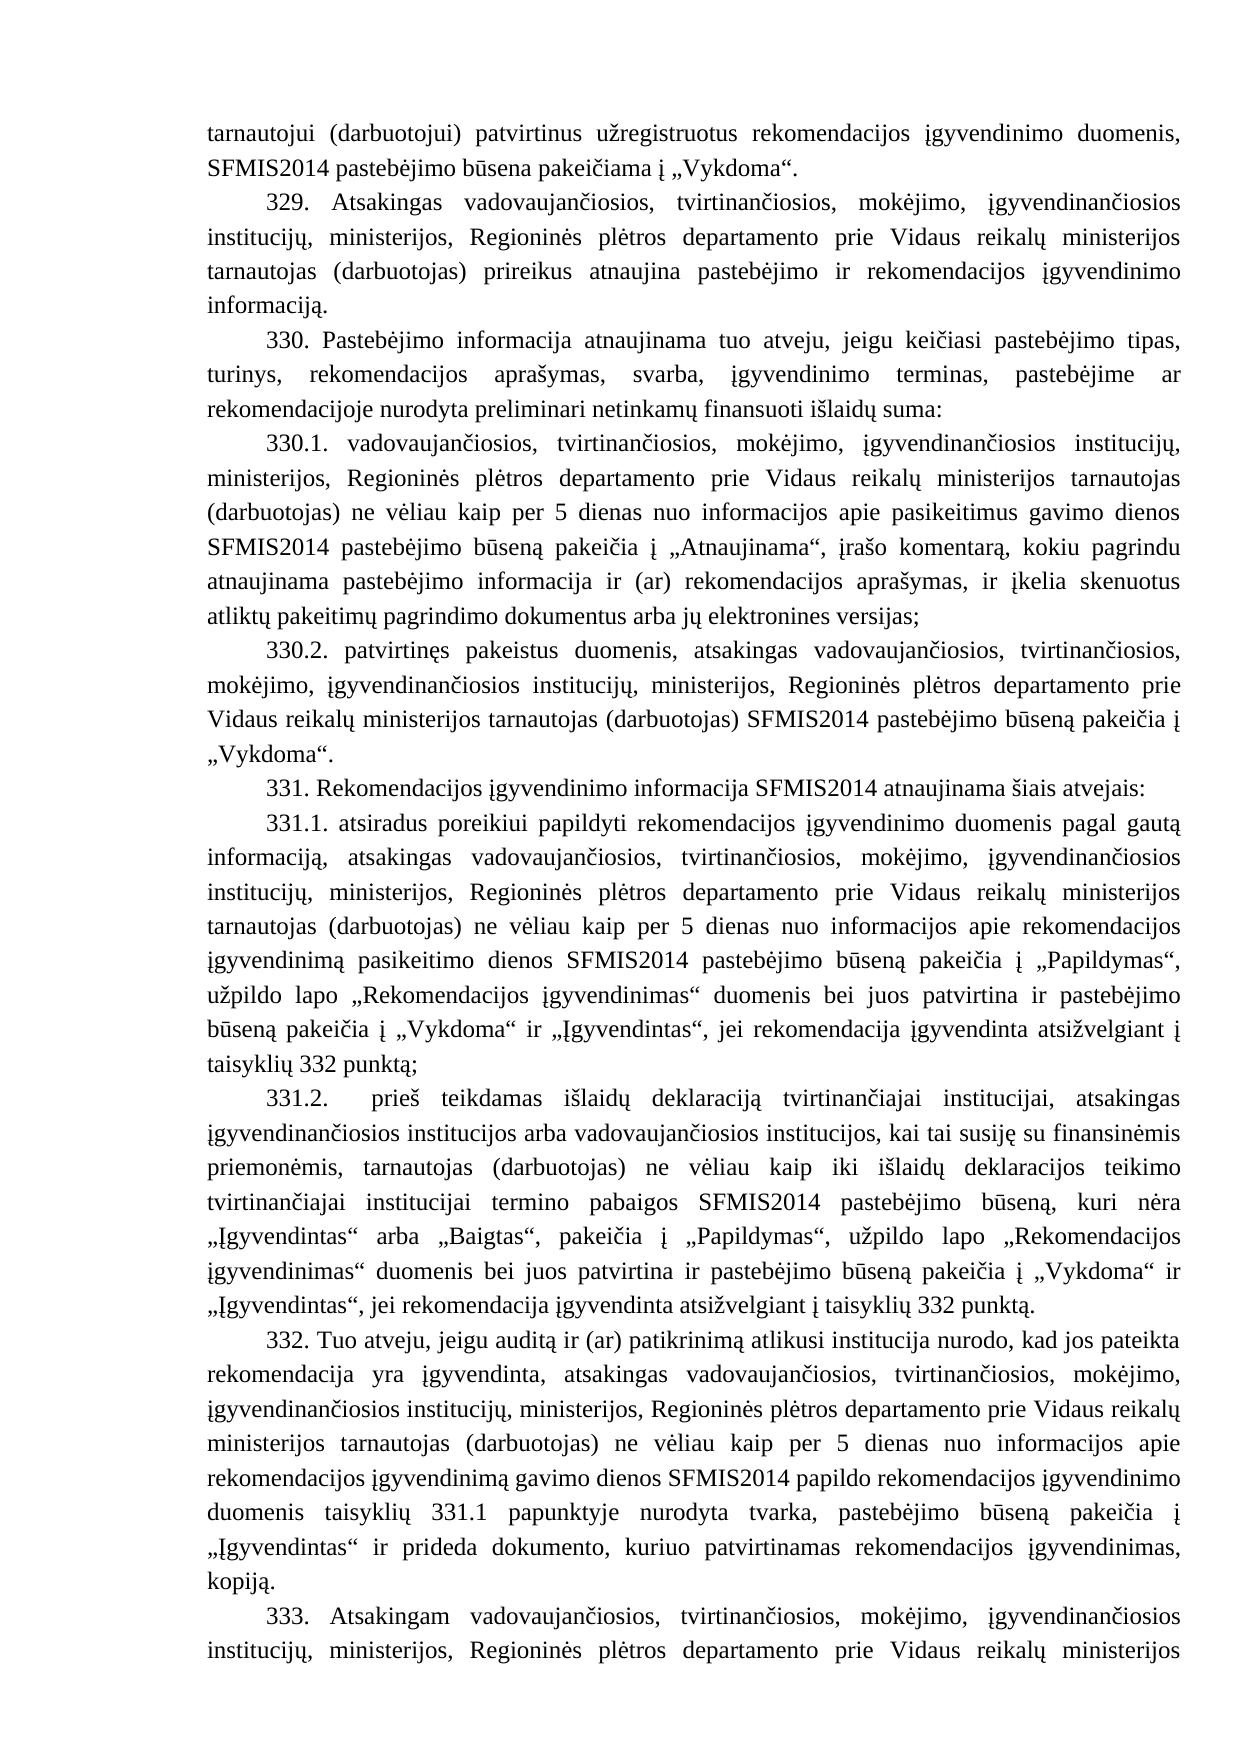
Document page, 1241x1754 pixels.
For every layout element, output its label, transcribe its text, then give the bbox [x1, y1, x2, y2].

text 333. Atsakingam vadovaujančiosios, tvirtinančiosios, mokėjimo, įgyvendinančiosios institucijų, ministerijos, Regioninės plėtros departamento prie Vidaus reikalų ministerijos [207, 1601, 1181, 1664]
text 332. Tuo atveju, jeigu auditą ir (ar) patikrinimą atlikusi institucija nurodo, kad jos pateikta rekomendacija yra įgyvendinta, atsakingas vadovaujančiosios, tvirtinančiosios, mokėjimo, įgyvendinančiosios institucijų, ministerijos, Regioninės plėtros departamento prie Vidaus reikalų ministerijos tarnautojas (darbuotojas) ne vėliau kaip per 5 dienas nuo informacijos apie rekomendacijos įgyvendinimą gavimo dienos SFMIS2014 papildo rekomendacijos įgyvendinimo duomenis taisyklių 331.1 papunktyje nurodyta tvarka, pastebėjimo būseną pakeičia į „Įgyvendintas“ ir prideda dokumento, kuriuo patvirtinamas rekomendacijos įgyvendinimas, kopiją. [207, 1325, 1181, 1595]
text 331. Rekomendacijos įgyvendinimo informacija SFMIS2014 atnaujinama šiais atvejais: [207, 773, 1181, 802]
text 330. Pastebėjimo informacija atnaujinama tuo atveju, jeigu keičiasi pastebėjimo tipas, turinys, rekomendacijos aprašymas, svarba, įgyvendinimo terminas, pastebėjime ar rekomendacijoje nurodyta preliminari netinkamų finansuoti išlaidų suma: [207, 325, 1181, 423]
text 331.1. atsiradus poreikiui papildyti rekomendacijos įgyvendinimo duomenis pagal gautą informaciją, atsakingas vadovaujančiosios, tvirtinančiosios, mokėjimo, įgyvendinančiosios institucijų, ministerijos, Regioninės plėtros departamento prie Vidaus reikalų ministerijos tarnautojas (darbuotojas) ne vėliau kaip per 5 dienas nuo informacijos apie rekomendacijos įgyvendinimą pasikeitimo dienos SFMIS2014 pastebėjimo būseną pakeičia į „Papildymas“, užpildo lapo „Rekomendacijos įgyvendinimas“ duomenis bei juos patvirtina ir pastebėjimo būseną pakeičia į „Vykdoma“ ir „Įgyvendintas“, jei rekomendacija įgyvendinta atsižvelgiant į taisyklių 332 punktą; [207, 808, 1181, 1078]
text 330.2. patvirtinęs pakeistus duomenis, atsakingas vadovaujančiosios, tvirtinančiosios, mokėjimo, įgyvendinančiosios institucijų, ministerijos, Regioninės plėtros departamento prie Vidaus reikalų ministerijos tarnautojas (darbuotojas) SFMIS2014 pastebėjimo būseną pakeičia į „Vykdoma“. [207, 635, 1181, 767]
text 330.1. vadovaujančiosios, tvirtinančiosios, mokėjimo, įgyvendinančiosios institucijų, ministerijos, Regioninės plėtros departamento prie Vidaus reikalų ministerijos tarnautojas (darbuotojas) ne vėliau kaip per 5 dienas nuo informacijos apie pasikeitimus gavimo dienos SFMIS2014 pastebėjimo būseną pakeičia į „Atnaujinama“, įrašo komentarą, kokiu pagrindu atnaujinama pastebėjimo informacija ir (ar) rekomendacijos aprašymas, ir įkelia skenuotus atliktų pakeitimų pagrindimo dokumentus arba jų elektronines versijas; [207, 428, 1181, 629]
text 329. Atsakingas vadovaujančiosios, tvirtinančiosios, mokėjimo, įgyvendinančiosios institucijų, ministerijos, Regioninės plėtros departamento prie Vidaus reikalų ministerijos tarnautojas (darbuotojas) prireikus atnaujina pastebėjimo ir rekomendacijos įgyvendinimo informaciją. [207, 187, 1181, 319]
text 331.2. prieš teikdamas išlaidų deklaraciją tvirtinančiajai institucijai, atsakingas įgyvendinančiosios institucijos arba vadovaujančiosios institucijos, kai tai susiję su finansinėmis priemonėmis, tarnautojas (darbuotojas) ne vėliau kaip iki išlaidų deklaracijos teikimo tvirtinančiajai institucijai termino pabaigos SFMIS2014 pastebėjimo būseną, kuri nėra „Įgyvendintas“ arba „Baigtas“, pakeičia į „Papildymas“, užpildo lapo „Rekomendacijos įgyvendinimas“ duomenis bei juos patvirtina ir pastebėjimo būseną pakeičia į „Vykdoma“ ir „Įgyvendintas“, jei rekomendacija įgyvendinta atsižvelgiant į taisyklių 332 punktą. [207, 1083, 1181, 1319]
text tarnautojui (darbuotojui) patvirtinus užregistruotus rekomendacijos įgyvendinimo duomenis, SFMIS2014 pastebėjimo būsena pakeičiama į „Vykdoma“. [207, 118, 1181, 181]
